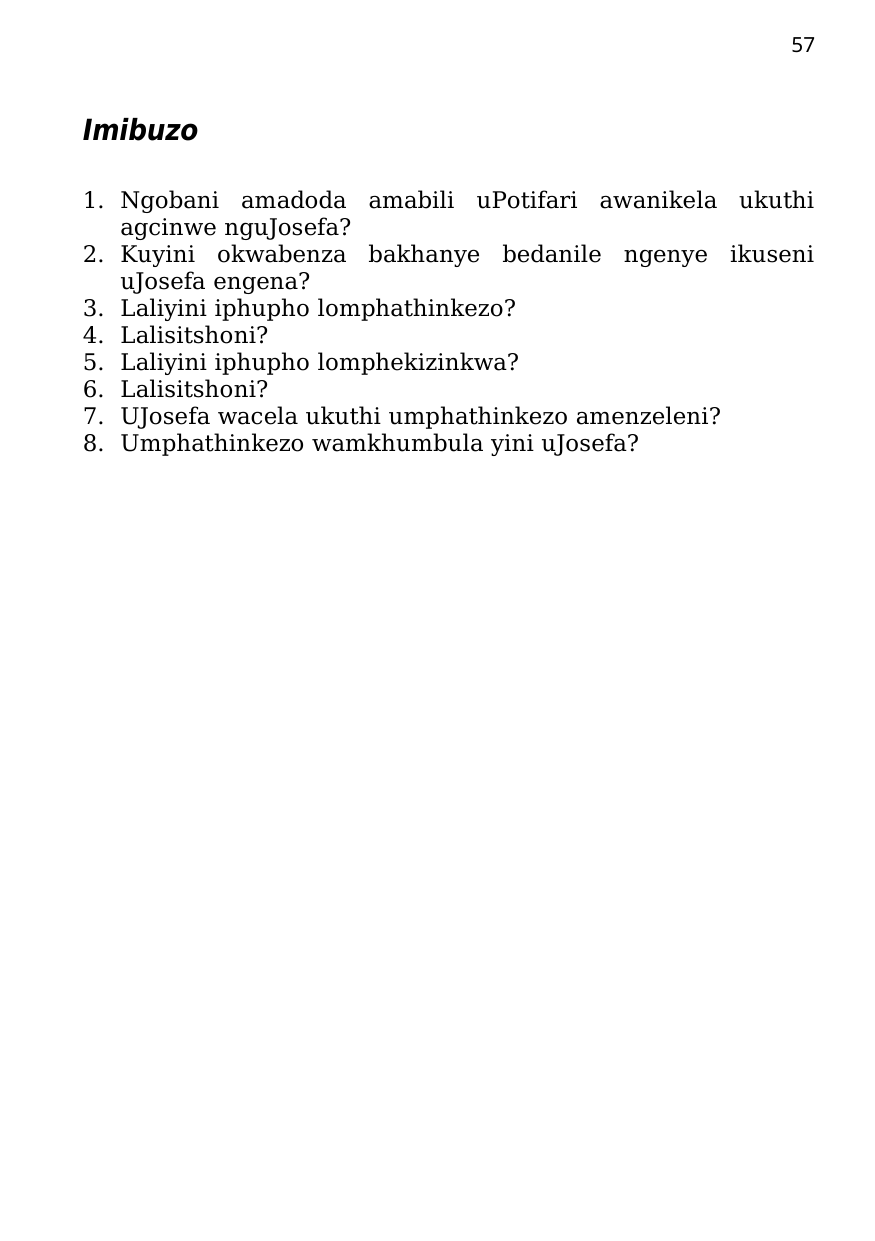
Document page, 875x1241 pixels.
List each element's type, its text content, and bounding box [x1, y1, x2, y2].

list Lalisitshoni? [83, 322, 815, 349]
list Ngobani amadoda amabili uPotifari awanikela ukuthi agcinwe nguJosefa? [83, 187, 815, 241]
list Lalisitshoni? [83, 376, 815, 403]
list Umphathinkezo wamkhumbula yini uJosefa? [83, 430, 815, 457]
subtitle Imibuzo [83, 113, 815, 147]
list Laliyini iphupho lomphekizinkwa? [83, 349, 815, 376]
list Laliyini iphupho lomphathinkezo? [83, 295, 815, 322]
list UJosefa wacela ukuthi umphathinkezo amenzeleni? [83, 403, 815, 430]
list Kuyini okwabenza bakhanye bedanile ngenye ikuseni uJosefa engena? [83, 241, 815, 295]
